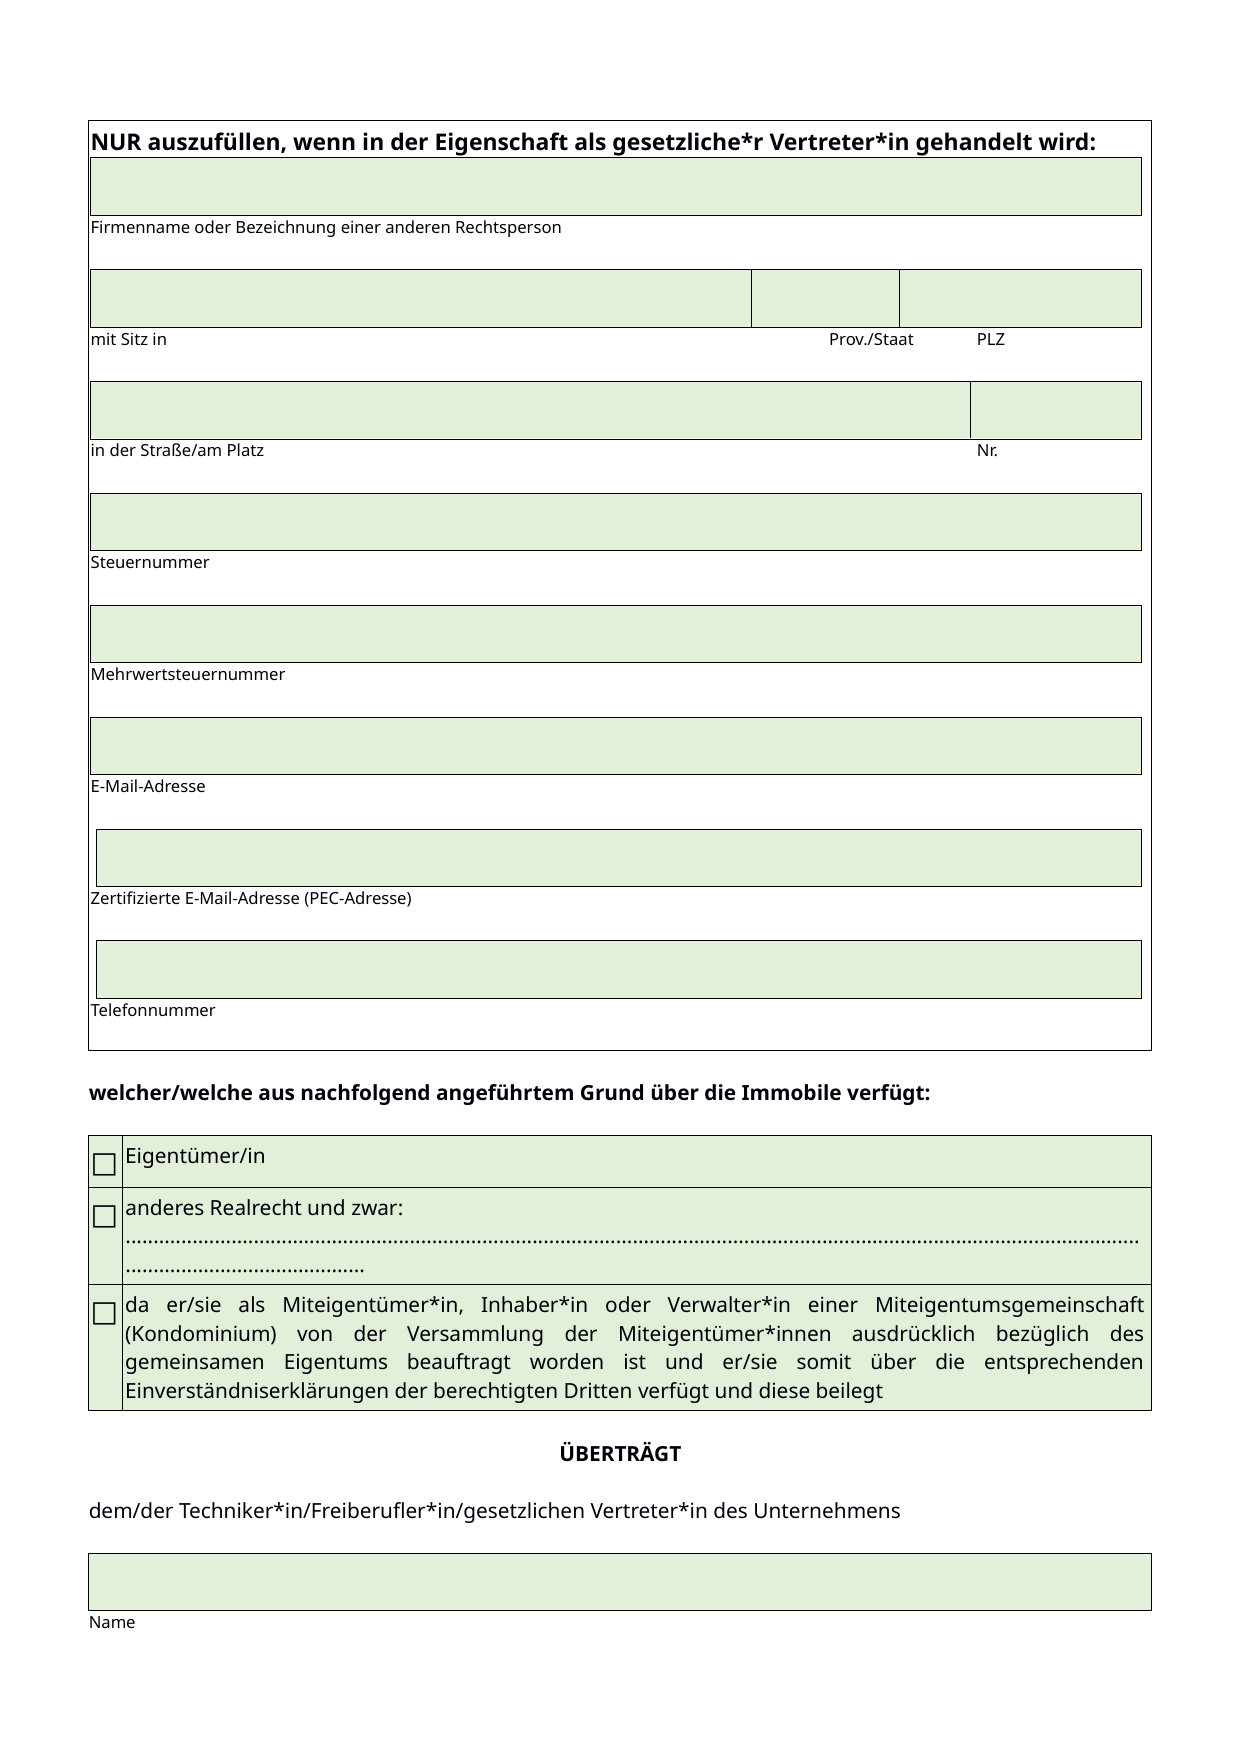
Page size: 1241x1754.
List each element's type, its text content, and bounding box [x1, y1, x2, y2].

table_header [91, 718, 1141, 774]
table_cell anderes Realrecht und zwar: ................................................................................................................................................................................................................................. [123, 1188, 1151, 1284]
text dem/der Techniker*in/Freiberufler*in/gesetzlichen Vertreter*in des Unternehmens [88, 1496, 1152, 1524]
table_header [97, 941, 1141, 998]
table_header [91, 382, 970, 438]
table_header Eigentümer/in [123, 1136, 1151, 1187]
table_header [900, 270, 1141, 327]
table_header [971, 382, 1141, 438]
table_cell □ [89, 1285, 122, 1410]
table_cell □ [89, 1188, 122, 1284]
text welcher/welche aus nachfolgend angeführtem Grund über die Immobile verfügt: [88, 1078, 1152, 1107]
text Name [88, 1611, 1152, 1633]
table_header NUR auszufüllen, wenn in der Eigenschaft als gesetzliche*r Vertreter*in gehandelt wird: Firmenname oder Bezeichnung einer anderen Rechtsperson mit Sitz in Prov./Staat PLZ in der Straße/am Platz Nr. Steuernummer Mehrwertsteuernummer E-Mail-Adresse Zertifizierte E-Mail-Adresse (PEC-Adresse) Telefonnummer [89, 121, 1151, 1049]
table_header [91, 606, 1141, 662]
table_header [89, 1554, 1151, 1610]
text ÜBERTRÄGT [88, 1439, 1152, 1467]
table_cell da er/sie als Miteigentümer*in, Inhaber*in oder Verwalter*in einer Miteigentumsgemeinschaft (Kondominium) von der Versammlung der Miteigentümer*innen ausdrücklich bezüglich des gemeinsamen Eigentums beauftragt worden ist und er/sie somit über die entsprechenden Einverständniserklärungen der berechtigten Dritten verfügt und diese beilegt [123, 1285, 1151, 1410]
table_header [91, 270, 751, 327]
table_header [91, 158, 1141, 215]
table_header [97, 830, 1141, 886]
table_header [91, 494, 1141, 550]
table_header □ [89, 1136, 122, 1187]
table_header [752, 270, 899, 327]
